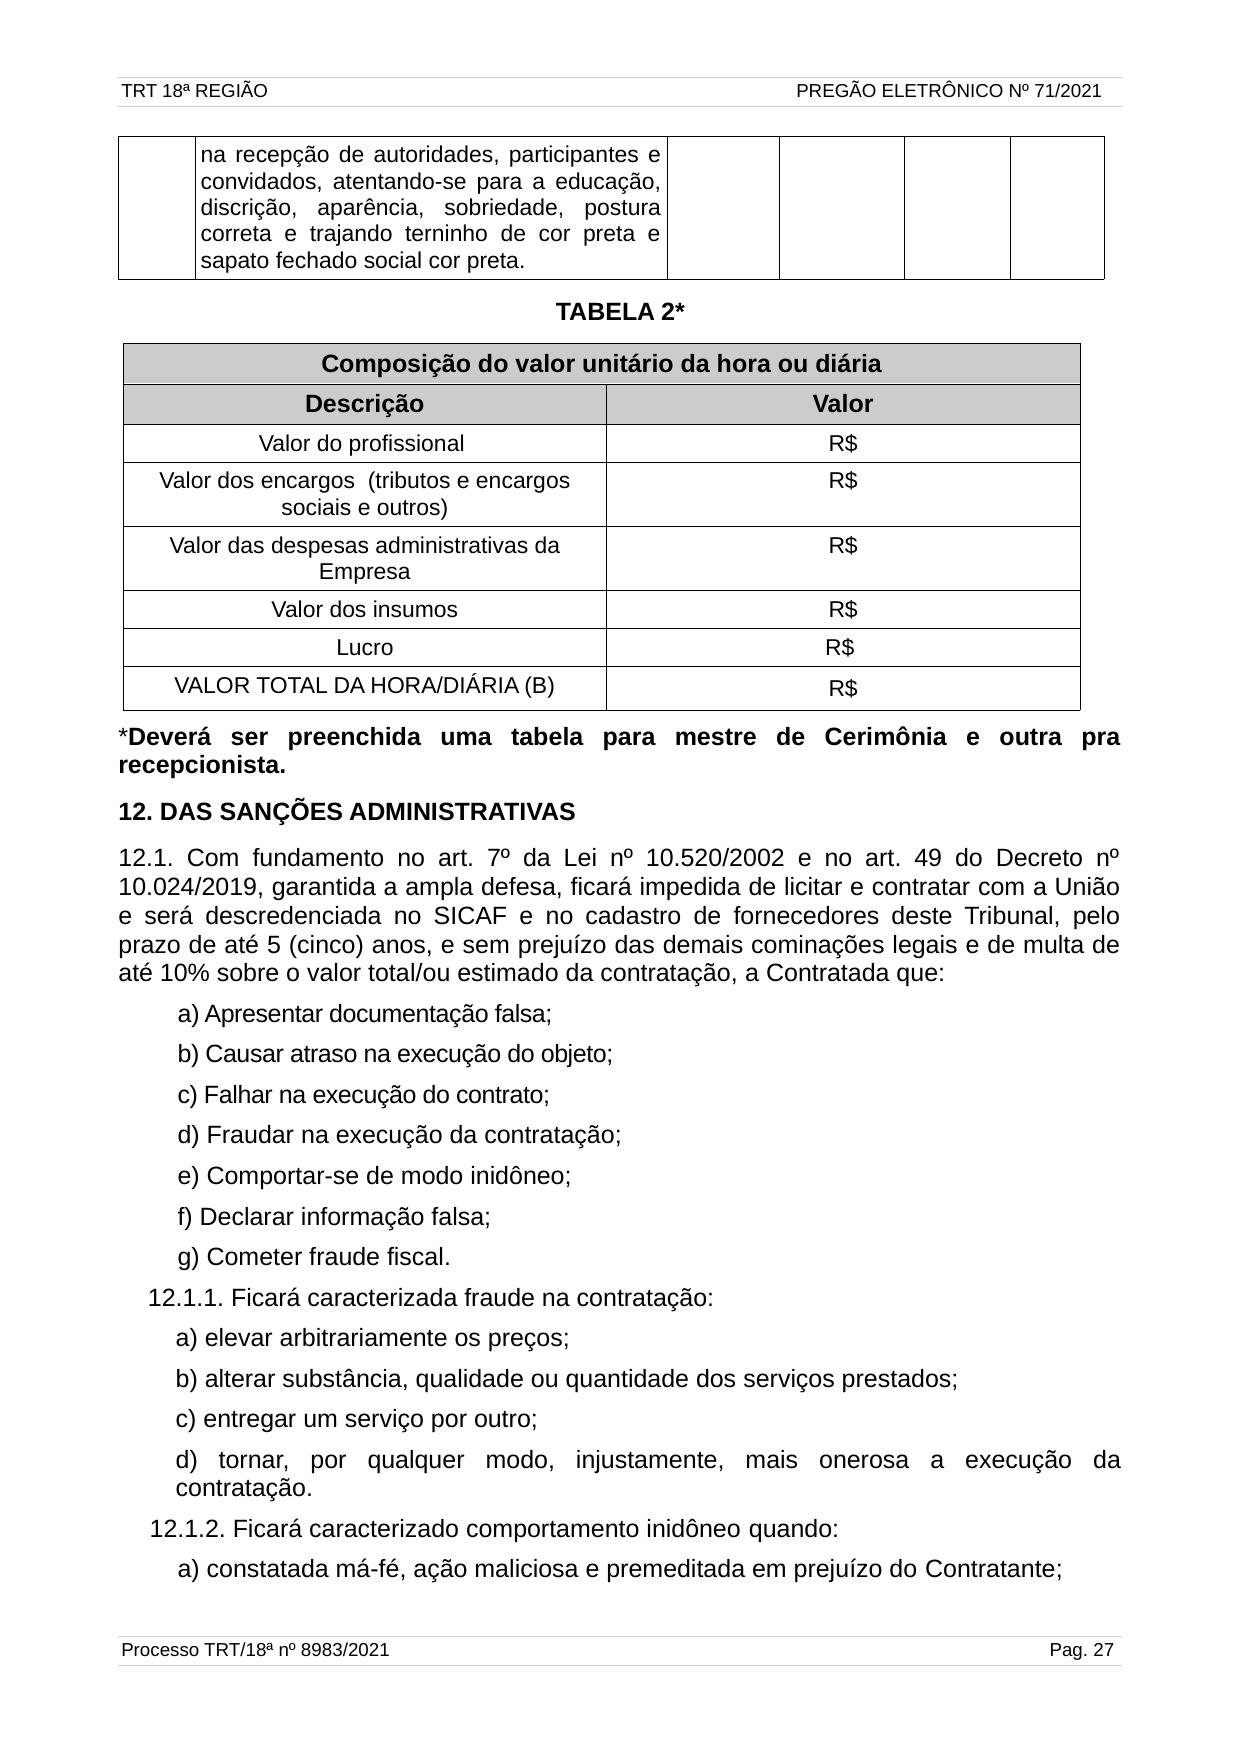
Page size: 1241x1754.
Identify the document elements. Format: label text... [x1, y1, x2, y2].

text c) Falhar na execução do contrato; [177, 1080, 1122, 1109]
text g) Cometer fraude fiscal. [177, 1242, 1122, 1271]
table_cell Valor das despesas administrativas da Empresa [124, 527, 606, 590]
text 12.1.1. Ficará caracterizada fraude na contratação: [148, 1282, 1122, 1311]
text a) Apresentar documentação falsa; [177, 999, 1122, 1028]
text TABELA 2* [118, 297, 1122, 325]
table_cell Valor dos insumos [124, 591, 606, 628]
table_cell Valor [607, 385, 1080, 424]
table_cell Lucro [124, 629, 606, 666]
text d) Fraudar na execução da contratação; [177, 1120, 1122, 1149]
table_cell [1011, 137, 1104, 279]
table_cell R$ [607, 667, 1080, 710]
table_cell [119, 137, 195, 279]
table_cell [905, 137, 1010, 279]
text 12. DAS SANÇÕES ADMINISTRATIVAS [118, 797, 1122, 826]
table_cell R$ [607, 629, 1080, 666]
table_cell R$ [607, 591, 1080, 628]
table_cell R$ [607, 425, 1080, 462]
text 12.1. Com fundamento no art. 7º da Lei nº 10.520/2002 e no art. 49 do Decreto nº 10.024/2019, garantida a ampla defesa, ficará impedida de licitar e contratar com a União e será descredenciada no SICAF e no cadastro de fornecedores deste Tribunal, pelo prazo de até 5 (cinco) anos, e sem prejuízo das demais cominações legais e de multa de até 10% sobre o valor total/ou estimado da contratação, a Contratada que: [118, 843, 1122, 987]
table_cell VALOR TOTAL DA HORA/DIÁRIA (B) [124, 667, 606, 710]
table_cell R$ [607, 527, 1080, 590]
text c) entregar um serviço por outro; [175, 1404, 1122, 1433]
table_cell R$ [607, 463, 1080, 526]
table_cell na recepção de autoridades, participantes e convidados, atentando-se para a educação, discrição, aparência, sobriedade, postura correta e trajando terninho de cor preta e sapato fechado social cor preta. [196, 137, 667, 279]
text f) Declarar informação falsa; [177, 1201, 1122, 1230]
text a) elevar arbitrariamente os preços; [175, 1323, 1122, 1352]
text b) alterar substância, qualidade ou quantidade dos serviços prestados; [175, 1363, 1122, 1392]
text 12.1.2. Ficará caracterizado comportamento inidôneo quando: [149, 1514, 1122, 1543]
table_cell Descrição [124, 385, 606, 424]
table_cell Valor dos encargos (tributos e encargos sociais e outros) [124, 463, 606, 526]
text e) Comportar-se de modo inidôneo; [177, 1161, 1122, 1190]
table_cell [780, 137, 904, 279]
text b) Causar atraso na execução do objeto; [177, 1039, 1122, 1068]
table_cell [668, 137, 779, 279]
table_header Composição do valor unitário da hora ou diária [124, 344, 1080, 383]
text d) tornar, por qualquer modo, injustamente, mais onerosa a execução da contratação. [175, 1444, 1122, 1502]
text a) constatada má-fé, ação maliciosa e premeditada em prejuízo do Contratante; [177, 1554, 1122, 1583]
table_cell Valor do profissional [124, 425, 606, 462]
text *Deverá ser preenchida uma tabela para mestre de Cerimônia e outra pra recepcionista. [118, 722, 1122, 779]
